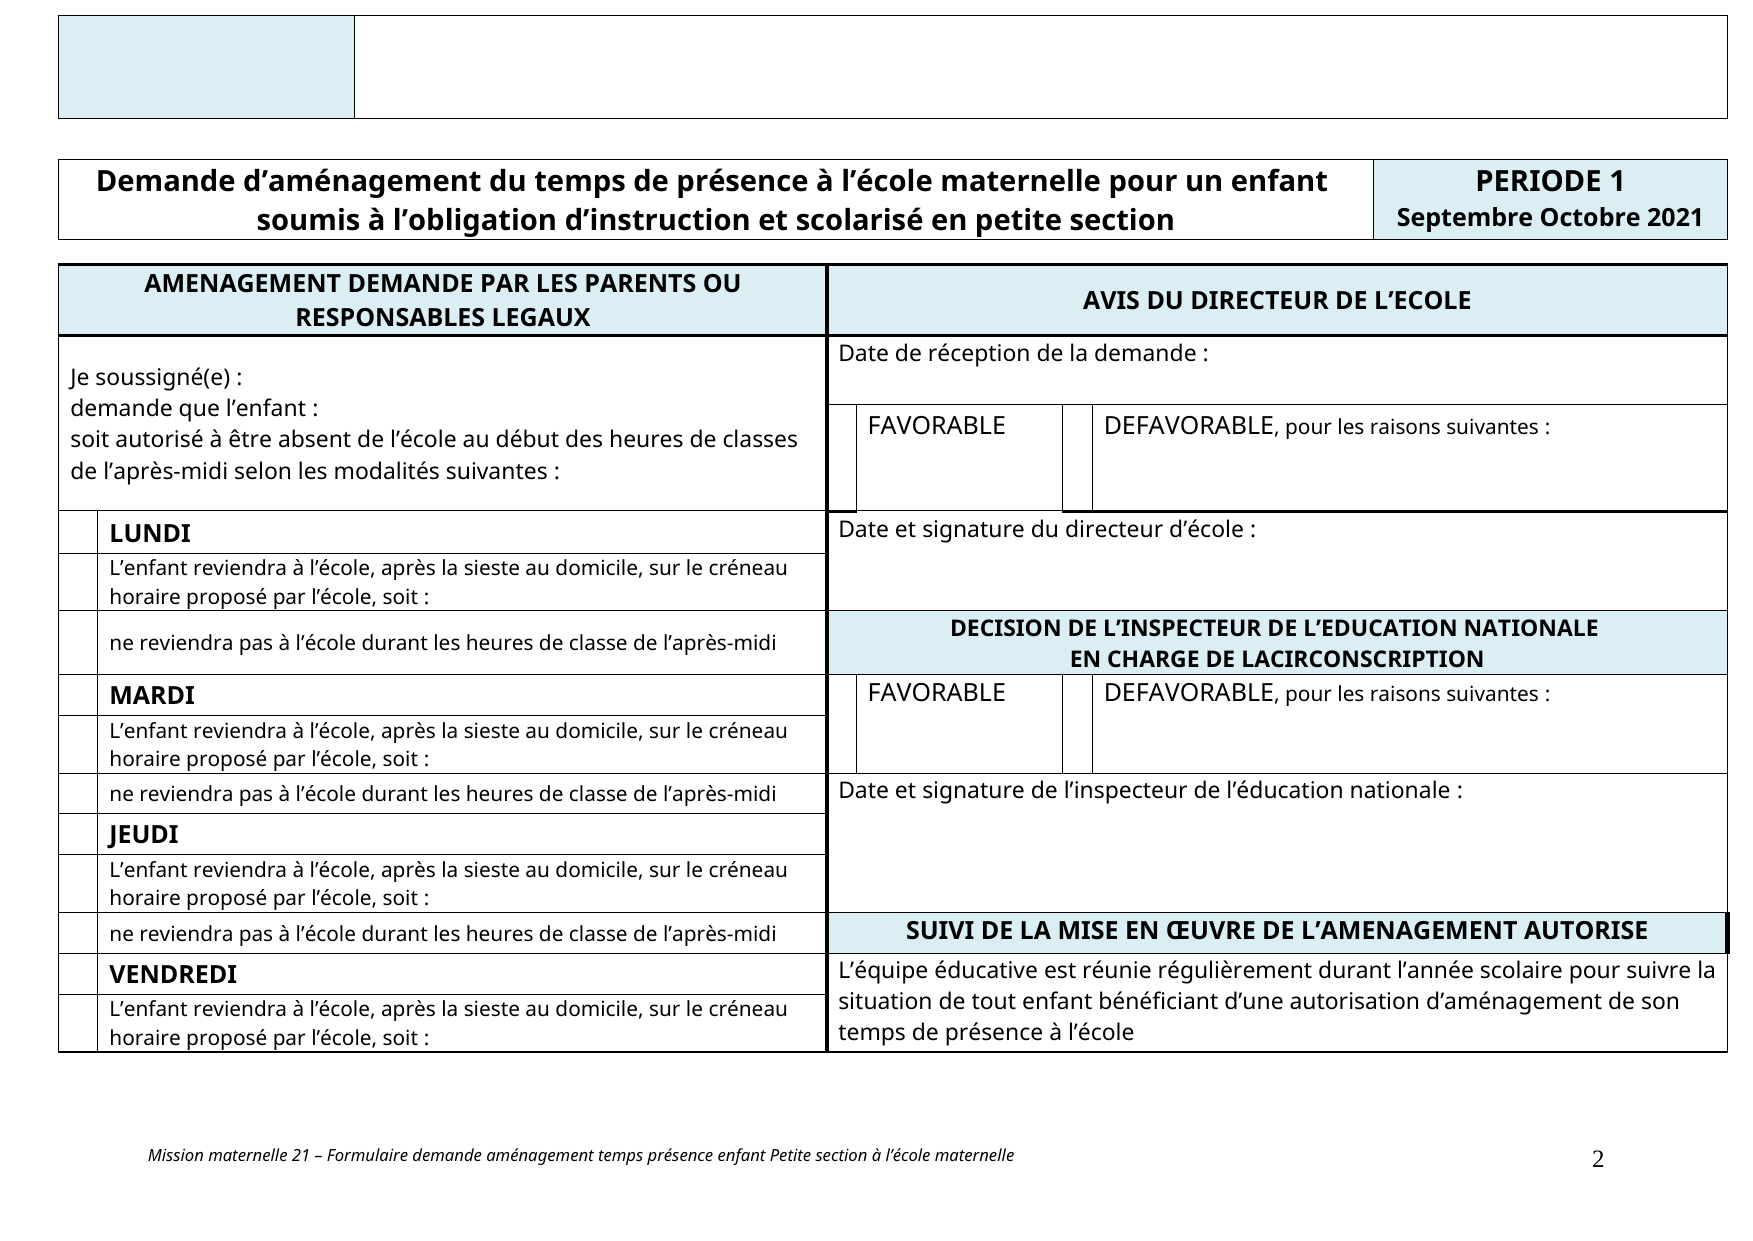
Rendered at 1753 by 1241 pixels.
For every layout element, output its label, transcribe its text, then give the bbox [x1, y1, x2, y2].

table_cell LUNDI [98, 511, 825, 552]
table_cell DECISION DE L’INSPECTEUR DE L’EDUCATION NATIONALE EN CHARGE DE LACIRCONSCRIPTION [829, 611, 1727, 674]
table_cell [59, 675, 97, 715]
table_header PERIODE 1 Septembre Octobre 2021 [1374, 160, 1727, 239]
table_cell L’enfant reviendra à l’école, après la sieste au domicile, sur le créneau horaire proposé par l’école, soit : [98, 855, 825, 912]
table_cell ne reviendra pas à l’école durant les heures de classe de l’après-midi [98, 774, 825, 813]
table_cell [1063, 675, 1092, 773]
table_cell Date et signature de l’inspecteur de l’éducation nationale : [829, 774, 1727, 912]
table_cell FAVORABLE [857, 405, 1062, 510]
table_cell DEFAVORABLE, pour les raisons suivantes : [1093, 405, 1727, 510]
table_cell [59, 954, 97, 993]
table_header [355, 16, 1727, 118]
table_cell [1063, 405, 1092, 510]
table_cell [59, 611, 97, 674]
table_cell [59, 814, 97, 854]
table_cell ne reviendra pas à l’école durant les heures de classe de l’après-midi [98, 611, 825, 674]
table_cell L’enfant reviendra à l’école, après la sieste au domicile, sur le créneau horaire proposé par l’école, soit : [98, 995, 825, 1051]
table_cell DEFAVORABLE, pour les raisons suivantes : [1093, 675, 1727, 773]
table_cell [59, 855, 97, 912]
table_cell ne reviendra pas à l’école durant les heures de classe de l’après-midi [98, 913, 825, 953]
table_cell Date de réception de la demande : [829, 337, 1727, 404]
table_cell [59, 913, 97, 953]
table_header [59, 16, 354, 118]
table_cell [829, 405, 856, 510]
table_cell JEUDI [98, 814, 825, 854]
table_cell FAVORABLE [857, 675, 1062, 773]
table_cell [59, 716, 97, 773]
table_cell L’enfant reviendra à l’école, après la sieste au domicile, sur le créneau horaire proposé par l’école, soit : [98, 716, 825, 773]
table_cell [59, 774, 97, 813]
table_cell SUIVI DE LA MISE EN ŒUVRE DE L’AMENAGEMENT AUTORISE [829, 913, 1725, 953]
table_cell L’enfant reviendra à l’école, après la sieste au domicile, sur le créneau horaire proposé par l’école, soit : [98, 554, 825, 610]
table_header Demande d’aménagement du temps de présence à l’école maternelle pour un enfant soumis à l’obligation d’instruction et scolarisé en petite section [59, 160, 1373, 239]
table_cell [59, 995, 97, 1051]
table_cell [59, 554, 97, 610]
table_cell MARDI [98, 675, 825, 715]
table_cell VENDREDI [98, 954, 825, 993]
table_cell L’équipe éducative est réunie régulièrement durant l’année scolaire pour suivre la situation de tout enfant bénéficiant d’une autorisation d’aménagement de son temps de présence à l’école [829, 954, 1727, 1051]
table_cell Date et signature du directeur d’école : [829, 511, 1727, 610]
table_cell [59, 511, 97, 552]
table_header AVIS DU DIRECTEUR DE L’ECOLE [829, 266, 1727, 334]
table_header AMENAGEMENT DEMANDE PAR LES PARENTS OU RESPONSABLES LEGAUX [59, 266, 825, 334]
table_cell Je soussigné(e) : demande que l’enfant : soit autorisé à être absent de l’école au début des heures de classes de l’après-midi selon les modalités suivantes : [59, 337, 825, 510]
table_cell [829, 675, 856, 773]
